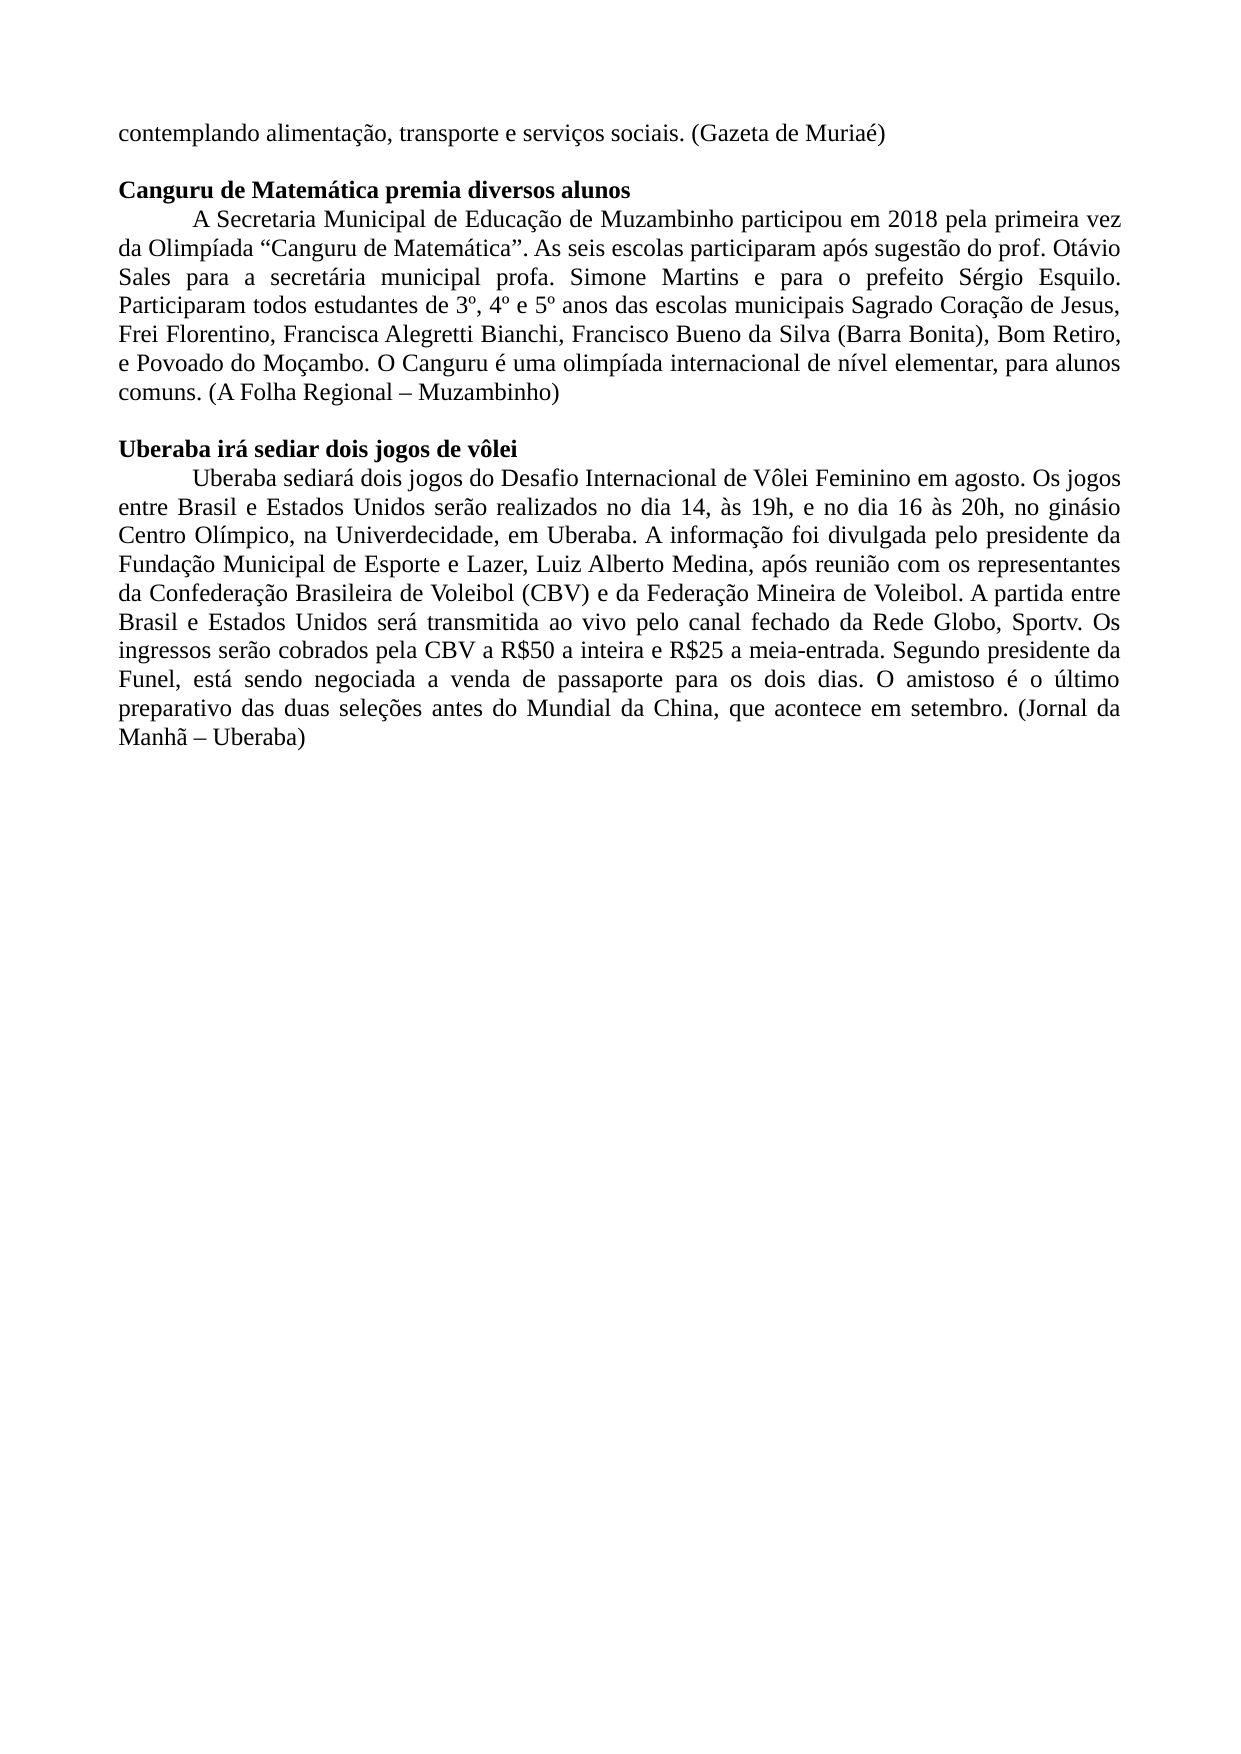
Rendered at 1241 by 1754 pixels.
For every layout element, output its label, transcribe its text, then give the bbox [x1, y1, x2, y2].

text A Secretaria Municipal de Educação de Muzambinho participou em 2018 pela primeira vez da Olimpíada “Canguru de Matemática”. As seis escolas participaram após sugestão do prof. Otávio Sales para a secretária municipal profa. Simone Martins e para o prefeito Sérgio Esquilo. Participaram todos estudantes de 3º, 4º e 5º anos das escolas municipais Sagrado Coração de Jesus, Frei Florentino, Francisca Alegretti Bianchi, Francisco Bueno da Silva (Barra Bonita), Bom Retiro, e Povoado do Moçambo. O Canguru é uma olimpíada internacional de nível elementar, para alunos comuns. (A Folha Regional – Muzambinho) [118, 204, 1122, 406]
text Uberaba sediará dois jogos do Desafio Internacional de Vôlei Feminino em agosto. Os jogos entre Brasil e Estados Unidos serão realizados no dia 14, às 19h, e no dia 16 às 20h, no ginásio Centro Olímpico, na Univerdecidade, em Uberaba. A informação foi divulgada pelo presidente da Fundação Municipal de Esporte e Lazer, Luiz Alberto Medina, após reunião com os representantes da Confederação Brasileira de Voleibol (CBV) e da Federação Mineira de Voleibol. A partida entre Brasil e Estados Unidos será transmitida ao vivo pelo canal fechado da Rede Globo, Sportv. Os ingressos serão cobrados pela CBV a R$50 a inteira e R$25 a meia-entrada. Segundo presidente da Funel, está sendo negociada a venda de passaporte para os dois dias. O amistoso é o último preparativo das duas seleções antes do Mundial da China, que acontece em setembro. (Jornal da Manhã – Uberaba) [118, 463, 1122, 751]
text Canguru de Matemática premia diversos alunos [118, 176, 1122, 204]
text Uberaba irá sediar dois jogos de vôlei [118, 434, 1122, 463]
text contemplando alimentação, transporte e serviços sociais. (Gazeta de Muriaé) [118, 118, 1122, 147]
